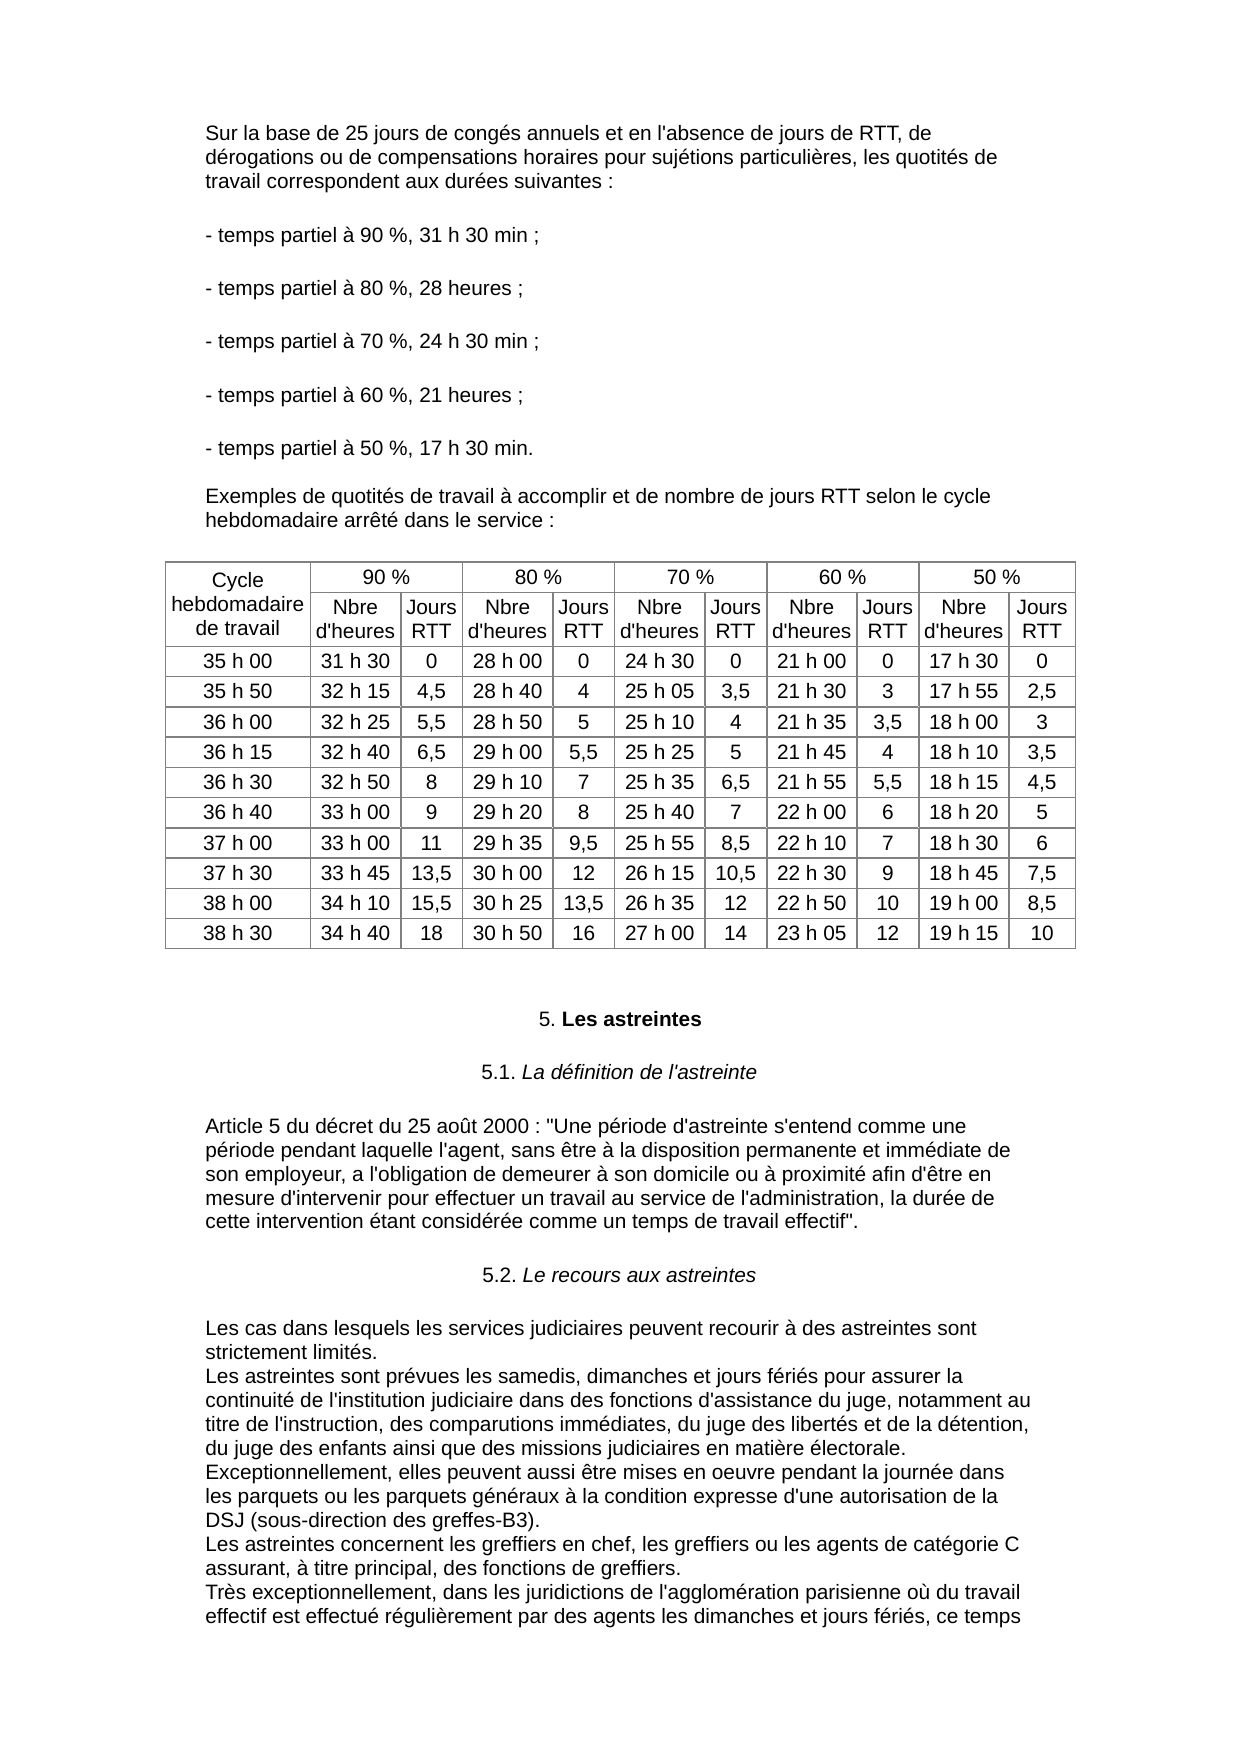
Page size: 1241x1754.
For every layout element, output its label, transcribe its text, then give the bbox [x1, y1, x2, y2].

table_cell 21 h 35 [768, 708, 856, 736]
table_cell 0 [706, 647, 766, 676]
table_cell 34 h 10 [311, 889, 400, 918]
table_cell 25 h 25 [615, 738, 704, 767]
table_cell 29 h 00 [463, 738, 552, 767]
table_cell 23 h 05 [768, 919, 856, 948]
table_cell 7 [706, 798, 766, 827]
table_cell 4,5 [1010, 768, 1075, 797]
table_cell 36 h 40 [166, 798, 310, 827]
table_cell 15,5 [402, 889, 462, 918]
table_cell 16 [554, 919, 614, 948]
table_cell 28 h 40 [463, 677, 552, 706]
table_cell 10 [858, 889, 918, 918]
table_cell 13,5 [402, 859, 462, 887]
table_cell 3,5 [1010, 738, 1075, 767]
table_cell 5,5 [402, 708, 462, 736]
table_header 70 % [615, 563, 766, 592]
table_cell 18 [402, 919, 462, 948]
table_cell 6 [858, 798, 918, 827]
table_header 60 % [768, 563, 918, 592]
table_cell 34 h 40 [311, 919, 400, 948]
table_cell 22 h 00 [768, 798, 856, 827]
table_cell 18 h 00 [920, 708, 1008, 736]
table_cell 25 h 05 [615, 677, 704, 706]
table_cell 5 [554, 708, 614, 736]
table_cell 35 h 50 [166, 677, 310, 706]
table_cell 33 h 00 [311, 798, 400, 827]
table_cell 5,5 [858, 768, 918, 797]
table_cell 18 h 45 [920, 859, 1008, 887]
table_cell 29 h 10 [463, 768, 552, 797]
table_cell 7 [858, 829, 918, 857]
table_cell 35 h 00 [166, 647, 310, 676]
table_cell 28 h 00 [463, 647, 552, 676]
table_cell Nbre d'heures [920, 593, 1008, 646]
table_cell 30 h 00 [463, 859, 552, 887]
table_cell Nbre d'heures [463, 593, 552, 646]
table_cell 12 [858, 919, 918, 948]
table_cell 18 h 20 [920, 798, 1008, 827]
table_cell 13,5 [554, 889, 614, 918]
table_header 90 % [311, 563, 462, 592]
table_cell 17 h 55 [920, 677, 1008, 706]
table_cell 32 h 15 [311, 677, 400, 706]
table_cell 7,5 [1010, 859, 1075, 887]
table_cell 18 h 30 [920, 829, 1008, 857]
table_cell 5 [1010, 798, 1075, 827]
table_cell 37 h 30 [166, 859, 310, 887]
table_cell 32 h 50 [311, 768, 400, 797]
table_cell 6,5 [402, 738, 462, 767]
table_cell 25 h 10 [615, 708, 704, 736]
table_cell 14 [706, 919, 766, 948]
table_cell 33 h 45 [311, 859, 400, 887]
table_cell Jours RTT [402, 593, 462, 646]
table_cell 22 h 30 [768, 859, 856, 887]
table_cell 0 [1010, 647, 1075, 676]
table_cell 3,5 [706, 677, 766, 706]
table_cell 5 [706, 738, 766, 767]
table_cell 6 [1010, 829, 1075, 857]
table_cell 11 [402, 829, 462, 857]
table_cell 19 h 00 [920, 889, 1008, 918]
table_cell 29 h 20 [463, 798, 552, 827]
table_cell 3 [1010, 708, 1075, 736]
table_cell 25 h 55 [615, 829, 704, 857]
table_cell 27 h 00 [615, 919, 704, 948]
table_cell 6,5 [706, 768, 766, 797]
table_cell 24 h 30 [615, 647, 704, 676]
table_cell 19 h 15 [920, 919, 1008, 948]
table_cell 0 [554, 647, 614, 676]
table_cell 26 h 15 [615, 859, 704, 887]
table_cell 38 h 00 [166, 889, 310, 918]
table_cell 25 h 35 [615, 768, 704, 797]
table_cell 38 h 30 [166, 919, 310, 948]
table_cell Jours RTT [706, 593, 766, 646]
table_cell 21 h 00 [768, 647, 856, 676]
table_cell Nbre d'heures [311, 593, 400, 646]
table_cell 4 [554, 677, 614, 706]
table_cell 12 [706, 889, 766, 918]
table_cell 21 h 55 [768, 768, 856, 797]
table_cell 36 h 00 [166, 708, 310, 736]
table_cell 8 [402, 768, 462, 797]
table_cell 22 h 50 [768, 889, 856, 918]
table_cell 32 h 25 [311, 708, 400, 736]
table_cell 37 h 00 [166, 829, 310, 857]
table_cell 33 h 00 [311, 829, 400, 857]
table_cell 9,5 [554, 829, 614, 857]
table_cell 30 h 25 [463, 889, 552, 918]
table_cell 25 h 40 [615, 798, 704, 827]
table_cell 30 h 50 [463, 919, 552, 948]
table_cell Nbre d'heures [615, 593, 704, 646]
table_cell 7 [554, 768, 614, 797]
table_cell Jours RTT [1010, 593, 1075, 646]
table_cell 2,5 [1010, 677, 1075, 706]
table_cell 3 [858, 677, 918, 706]
table_cell 4 [706, 708, 766, 736]
table_cell 5,5 [554, 738, 614, 767]
table_cell 21 h 30 [768, 677, 856, 706]
table_cell 3,5 [858, 708, 918, 736]
table_cell 31 h 30 [311, 647, 400, 676]
table_cell 4,5 [402, 677, 462, 706]
table_cell 10,5 [706, 859, 766, 887]
table_cell 29 h 35 [463, 829, 552, 857]
table_cell 8 [554, 798, 614, 827]
table_cell 21 h 45 [768, 738, 856, 767]
table_cell 8,5 [1010, 889, 1075, 918]
table_cell Nbre d'heures [768, 593, 856, 646]
table_cell 36 h 15 [166, 738, 310, 767]
table_cell 0 [858, 647, 918, 676]
table_header Cycle hebdomadaire de travail [166, 563, 310, 646]
table_header 50 % [920, 563, 1075, 592]
table_cell 10 [1010, 919, 1075, 948]
table_cell Jours RTT [858, 593, 918, 646]
table_cell 17 h 30 [920, 647, 1008, 676]
table_cell 18 h 10 [920, 738, 1008, 767]
table_cell 9 [858, 859, 918, 887]
table_cell 22 h 10 [768, 829, 856, 857]
table_cell 4 [858, 738, 918, 767]
table_cell 36 h 30 [166, 768, 310, 797]
table_cell 0 [402, 647, 462, 676]
table_cell 12 [554, 859, 614, 887]
table_cell Jours RTT [554, 593, 614, 646]
table_cell Sur la base de 25 jours de congés annuels et en l'absence de jours de RTT, de dérogations ou de compensations horaires pour sujétions particulières, les quotités de travail correspondent aux durées suivantes : - temps partiel à 90 %, 31 h 30 min ; - temps partiel à 80 %, 28 heures ; - temps partiel à 70 %, 24 h 30 min ; - temps partiel à 60 %, 21 heures ; - temps partiel à 50 %, 17 h 30 min. Exemples de quotités de travail à accomplir et de nombre de jours RTT selon le cycle hebdomadaire arrêté dans le service : 5. Les astreintes 5.1. La définition de l'astreinte Article 5 du décret du 25 août 2000 : "Une période d'astreinte s'entend comme une période pendant laquelle l'agent, sans être à la disposition permanente et immédiate de son employeur, a l'obligation de demeurer à son domicile ou à proximité afin d'être en mesure d'intervenir pour effectuer un travail au service de l'administration, la durée de cette intervention étant considérée comme un temps de travail effectif". 5.2. Le recours aux astreintes Les cas dans lesquels les services judiciaires peuvent recourir à des astreintes sont strictement limités. Les astreintes sont prévues les samedis, dimanches et jours fériés pour assurer la continuité de l'institution judiciaire dans des fonctions d'assistance du juge, notamment au titre de l'instruction, des comparutions immédiates, du juge des libertés et de la détention, du juge des enfants ainsi que des missions judiciaires en matière électorale. Exceptionnellement, elles peuvent aussi être mises en oeuvre pendant la journée dans les parquets ou les parquets généraux à la condition expresse d'une autorisation de la DSJ (sous-direction des greffes-B3). Les astreintes concernent les greffiers en chef, les greffiers ou les agents de catégorie C assurant, à titre principal, des fonctions de greffiers. Très exceptionnellement, dans les juridictions de l'agglomération parisienne où du travail effectif est effectué régulièrement par des agents les dimanches et jours fériés, ce temps [143, 118, 1097, 1631]
table_cell 18 h 15 [920, 768, 1008, 797]
table_cell 9 [402, 798, 462, 827]
table_cell 28 h 50 [463, 708, 552, 736]
table_cell 26 h 35 [615, 889, 704, 918]
table_header 80 % [463, 563, 614, 592]
table_cell 32 h 40 [311, 738, 400, 767]
table_cell 8,5 [706, 829, 766, 857]
